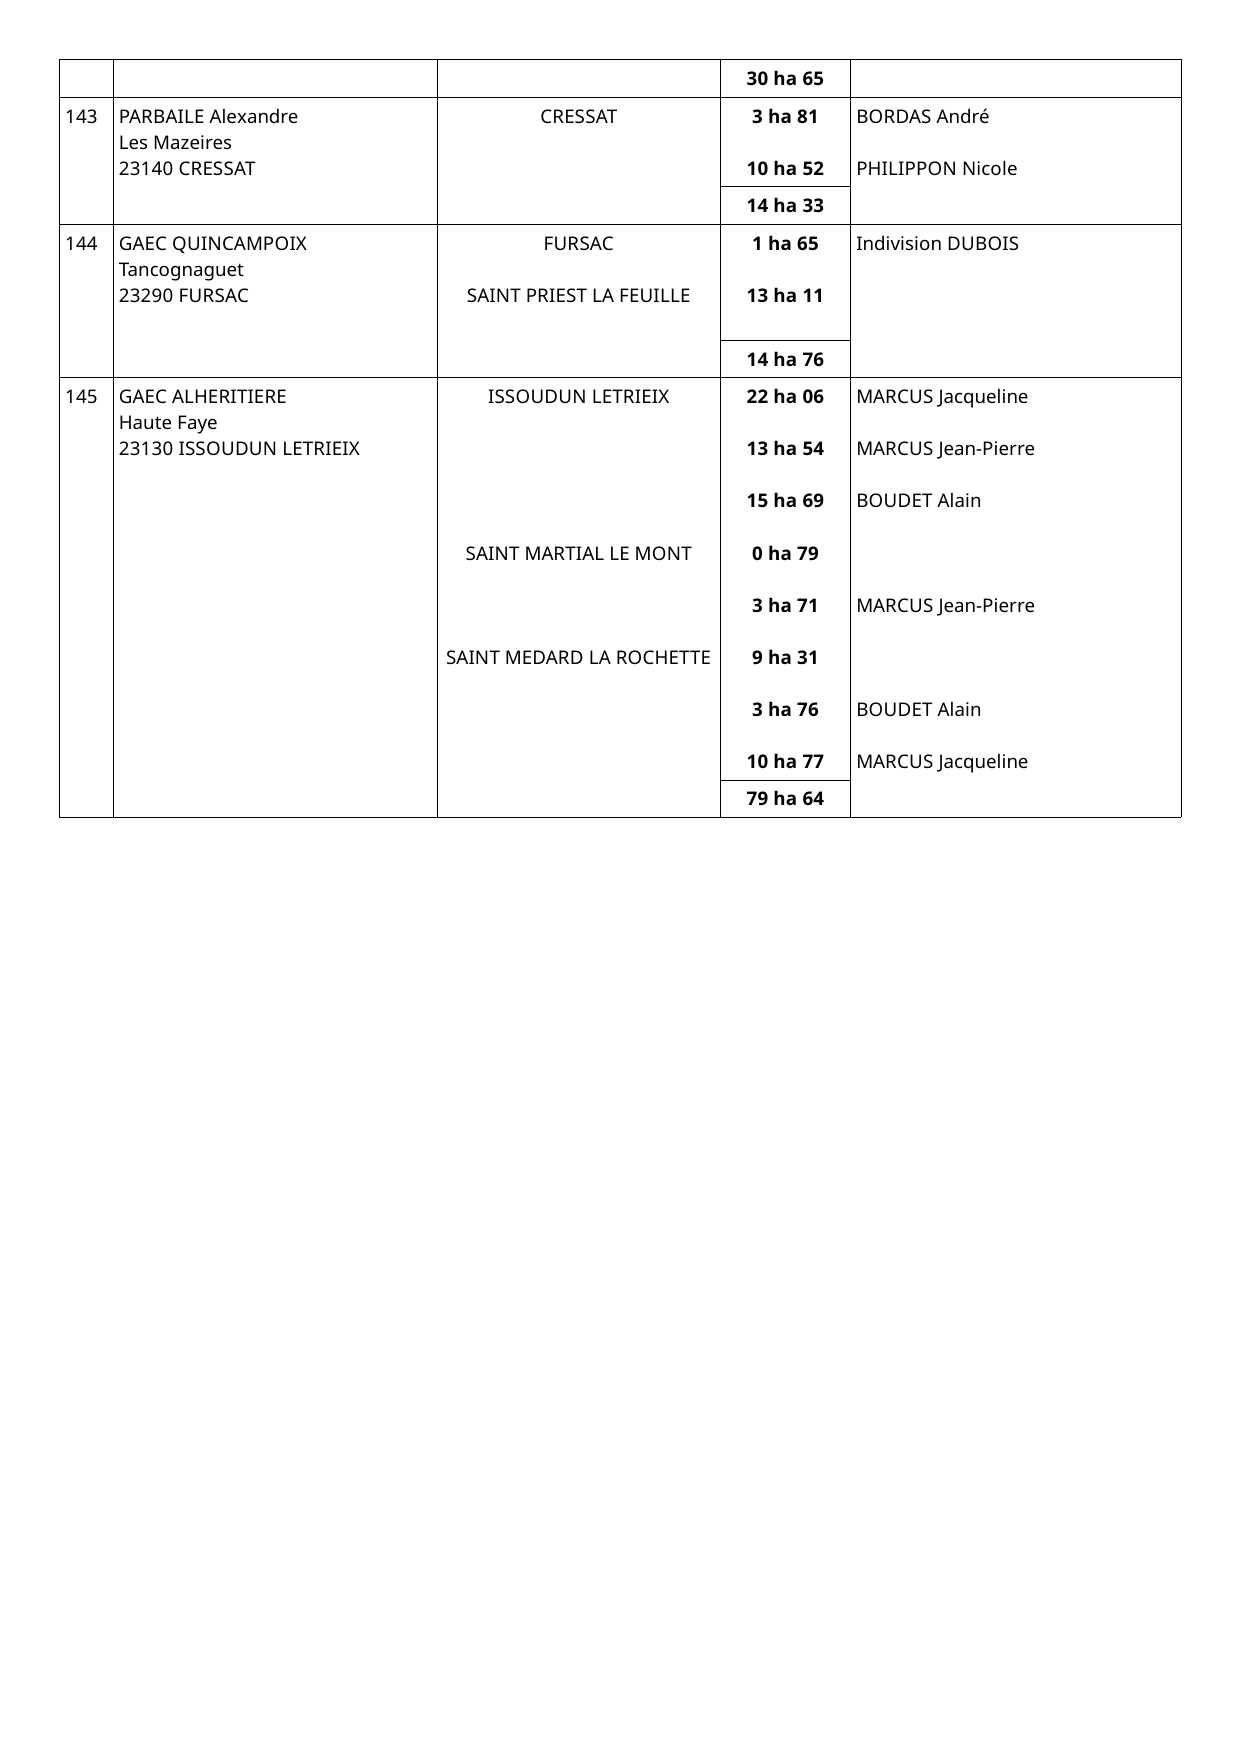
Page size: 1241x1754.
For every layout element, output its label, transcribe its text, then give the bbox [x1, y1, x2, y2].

table_cell ISSOUDUN LETRIEIX SAINT MARTIAL LE MONT SAINT MEDARD LA ROCHETTE [438, 378, 720, 817]
table_cell 143 [60, 98, 113, 224]
table_cell PARBAILE Alexandre Les Mazeires 23140 CRESSAT [114, 98, 437, 224]
table_cell BORDAS André PHILIPPON Nicole [851, 98, 1181, 224]
table_cell 1 ha 65 13 ha 11 [721, 225, 850, 340]
table_cell 3 ha 81 10 ha 52 [721, 98, 850, 186]
table_cell [851, 60, 1181, 97]
table_cell 30 ha 65 [721, 60, 850, 97]
table_cell FURSAC SAINT PRIEST LA FEUILLE [438, 225, 720, 377]
table_cell 145 [60, 378, 113, 817]
table_cell 14 ha 76 [721, 341, 850, 377]
table_cell Indivision DUBOIS [851, 225, 1181, 377]
table_cell CRESSAT [438, 98, 720, 224]
table_cell MARCUS Jacqueline MARCUS Jean-Pierre BOUDET Alain MARCUS Jean-Pierre BOUDET Alain MARCUS Jacqueline [851, 378, 1181, 817]
table_cell GAEC ALHERITIERE Haute Faye 23130 ISSOUDUN LETRIEIX [114, 378, 437, 817]
table_cell 22 ha 06 13 ha 54 15 ha 69 0 ha 79 3 ha 71 9 ha 31 3 ha 76 10 ha 77 [721, 378, 850, 779]
table_cell 14 ha 33 [721, 187, 850, 224]
table_cell [114, 60, 437, 97]
table_cell GAEC QUINCAMPOIX Tancognaguet 23290 FURSAC [114, 225, 437, 377]
table_cell [438, 60, 720, 97]
table_cell 79 ha 64 [721, 781, 850, 817]
table_cell 144 [60, 225, 113, 377]
table_cell [60, 60, 113, 97]
